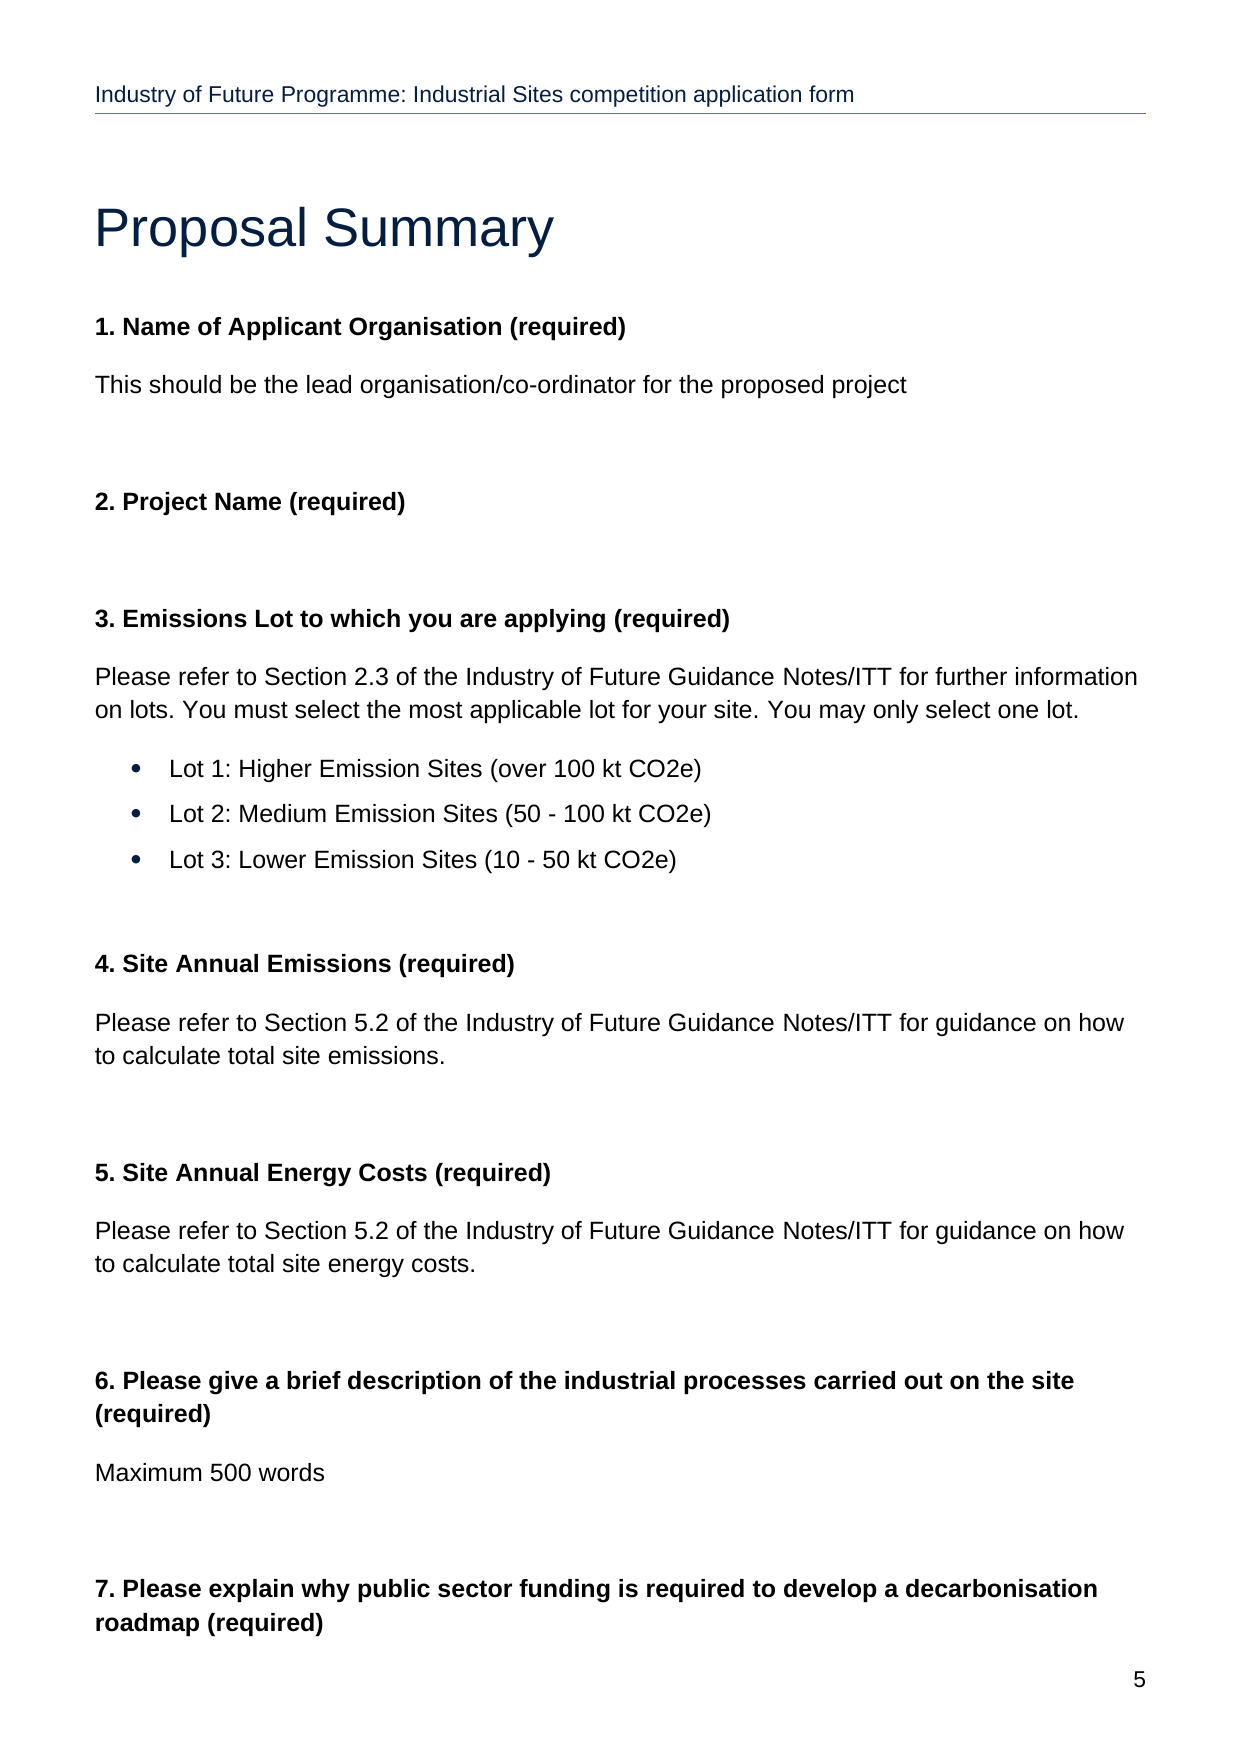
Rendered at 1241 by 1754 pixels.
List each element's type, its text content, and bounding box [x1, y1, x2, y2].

subtitle Proposal Summary [94, 195, 1146, 257]
text Please refer to Section 5.2 of the Industry of Future Guidance Notes/ITT for guidance on how to calculate total site energy costs. [94, 1212, 1146, 1278]
text Maximum 500 words [94, 1453, 1146, 1487]
list Lot 2: Medium Emission Sites (50 - 100 kt CO2e) [132, 795, 1146, 828]
text 1. Name of Applicant Organisation (required) [94, 307, 1146, 341]
text 5. Site Annual Energy Costs (required) [94, 1153, 1146, 1187]
text 2. Project Name (required) [94, 482, 1146, 516]
text This should be the lead organisation/co-ordinator for the proposed project [94, 366, 1146, 399]
list Lot 3: Lower Emission Sites (10 - 50 kt CO2e) [132, 841, 1146, 874]
text 4. Site Annual Emissions (required) [94, 945, 1146, 978]
text 6. Please give a brief description of the industrial processes carried out on the site (required) [94, 1362, 1146, 1428]
text 7. Please explain why public sector funding is required to develop a decarbonisation roadmap (required) [94, 1570, 1146, 1637]
text Please refer to Section 5.2 of the Industry of Future Guidance Notes/ITT for guidance on how to calculate total site emissions. [94, 1003, 1146, 1070]
text Please refer to Section 2.3 of the Industry of Future Guidance Notes/ITT for further information on lots. You must select the most applicable lot for your site. You may only select one lot. [94, 657, 1146, 724]
text 3. Emissions Lot to which you are applying (required) [94, 599, 1146, 632]
list Lot 1: Higher Emission Sites (over 100 kt CO2e) [132, 749, 1146, 782]
